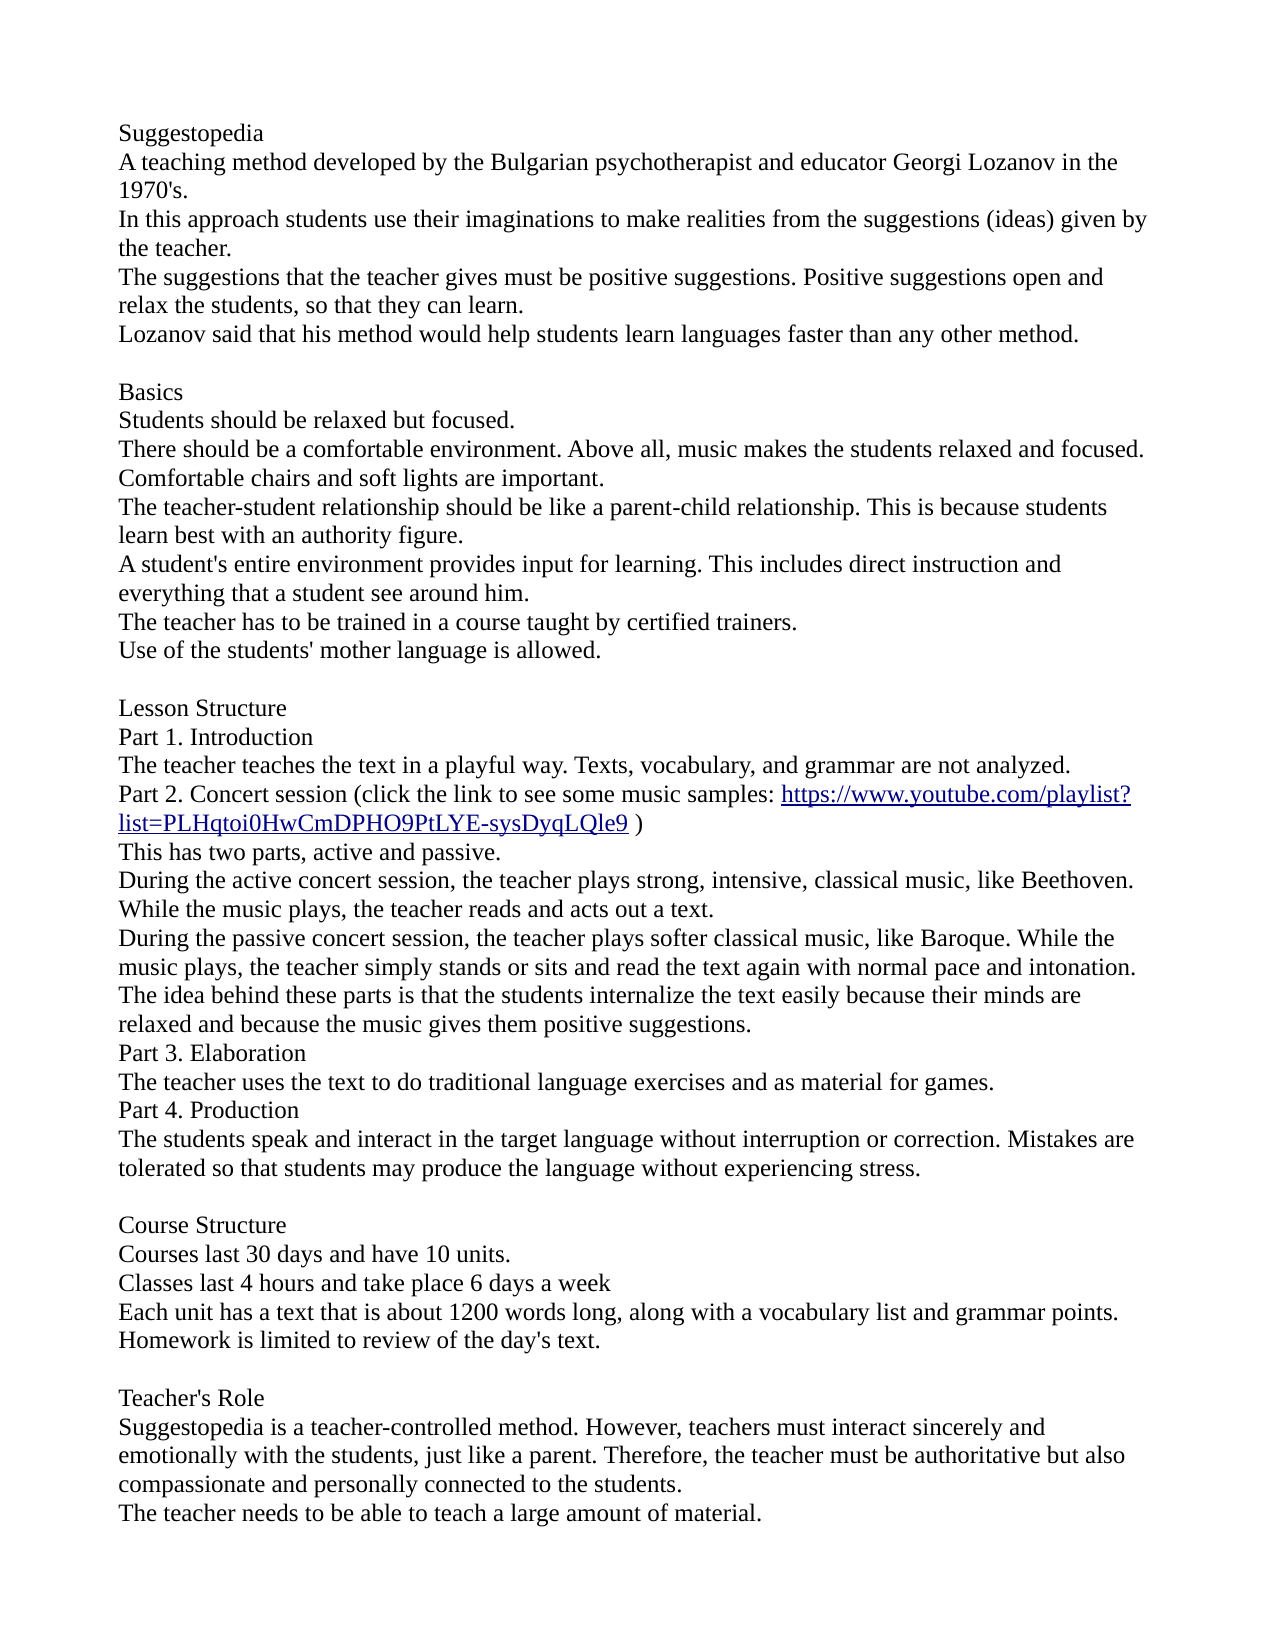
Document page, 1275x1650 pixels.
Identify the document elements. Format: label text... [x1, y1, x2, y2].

text A student's entire environment provides input for learning. This includes direct instruction and everything that a student see around him. [118, 549, 1157, 607]
text Part 4. Production [118, 1096, 1157, 1124]
text Use of the students' mother language is allowed. [118, 636, 1157, 664]
text The teacher uses the text to do traditional language exercises and as material for games. [118, 1067, 1157, 1096]
text The teacher has to be trained in a course taught by certified trainers. [118, 607, 1157, 636]
text Each unit has a text that is about 1200 words long, along with a vocabulary list and grammar points. [118, 1297, 1157, 1326]
text There should be a comfortable environment. Above all, music makes the students relaxed and focused. Comfortable chairs and soft lights are important. [118, 434, 1157, 492]
text Lozanov said that his method would help students learn languages faster than any other method. [118, 319, 1157, 348]
text Part 1. Introduction [118, 722, 1157, 751]
text Part 2. Concert session (click the link to see some music samples: https://www.youtube.com/playlist?list=PLHqtoi0HwCmDPHO9PtLYE-sysDyqLQle9 ) [118, 779, 1157, 837]
text The teacher teaches the text in a playful way. Texts, vocabulary, and grammar are not analyzed. [118, 751, 1157, 779]
text This has two parts, active and passive. [118, 837, 1157, 866]
text Homework is limited to review of the day's text. [118, 1326, 1157, 1354]
text During the passive concert session, the teacher plays softer classical music, like Baroque. While the music plays, the teacher simply stands or sits and read the text again with normal pace and intonation. [118, 923, 1157, 981]
text The teacher-student relationship should be like a parent-child relationship. This is because students learn best with an authority figure. [118, 492, 1157, 549]
text A teaching method developed by the Bulgarian psychotherapist and educator Georgi Lozanov in the 1970's. [118, 147, 1157, 204]
text Lesson Structure [118, 693, 1157, 722]
text Students should be relaxed but focused. [118, 406, 1157, 434]
text Part 3. Elaboration [118, 1038, 1157, 1067]
text Course Structure [118, 1211, 1157, 1239]
text During the active concert session, the teacher plays strong, intensive, classical music, like Beethoven. While the music plays, the teacher reads and acts out a text. [118, 866, 1157, 923]
text Suggestopedia [118, 118, 1157, 147]
text Classes last 4 hours and take place 6 days a week [118, 1268, 1157, 1297]
text The suggestions that the teacher gives must be positive suggestions. Positive suggestions open and relax the students, so that they can learn. [118, 262, 1157, 319]
text The students speak and interact in the target language without interruption or correction. Mistakes are tolerated so that students may produce the language without experiencing stress. [118, 1124, 1157, 1182]
text Basics [118, 377, 1157, 406]
text Suggestopedia is a teacher-controlled method. However, teachers must interact sincerely and emotionally with the students, just like a parent. Therefore, the teacher must be authoritative but also compassionate and personally connected to the students. [118, 1412, 1157, 1498]
text Courses last 30 days and have 10 units. [118, 1239, 1157, 1268]
text Teacher's Role [118, 1383, 1157, 1412]
text The teacher needs to be able to teach a large amount of material. [118, 1498, 1157, 1527]
text In this approach students use their imaginations to make realities from the suggestions (ideas) given by the teacher. [118, 204, 1157, 262]
text The idea behind these parts is that the students internalize the text easily because their minds are relaxed and because the music gives them positive suggestions. [118, 981, 1157, 1038]
